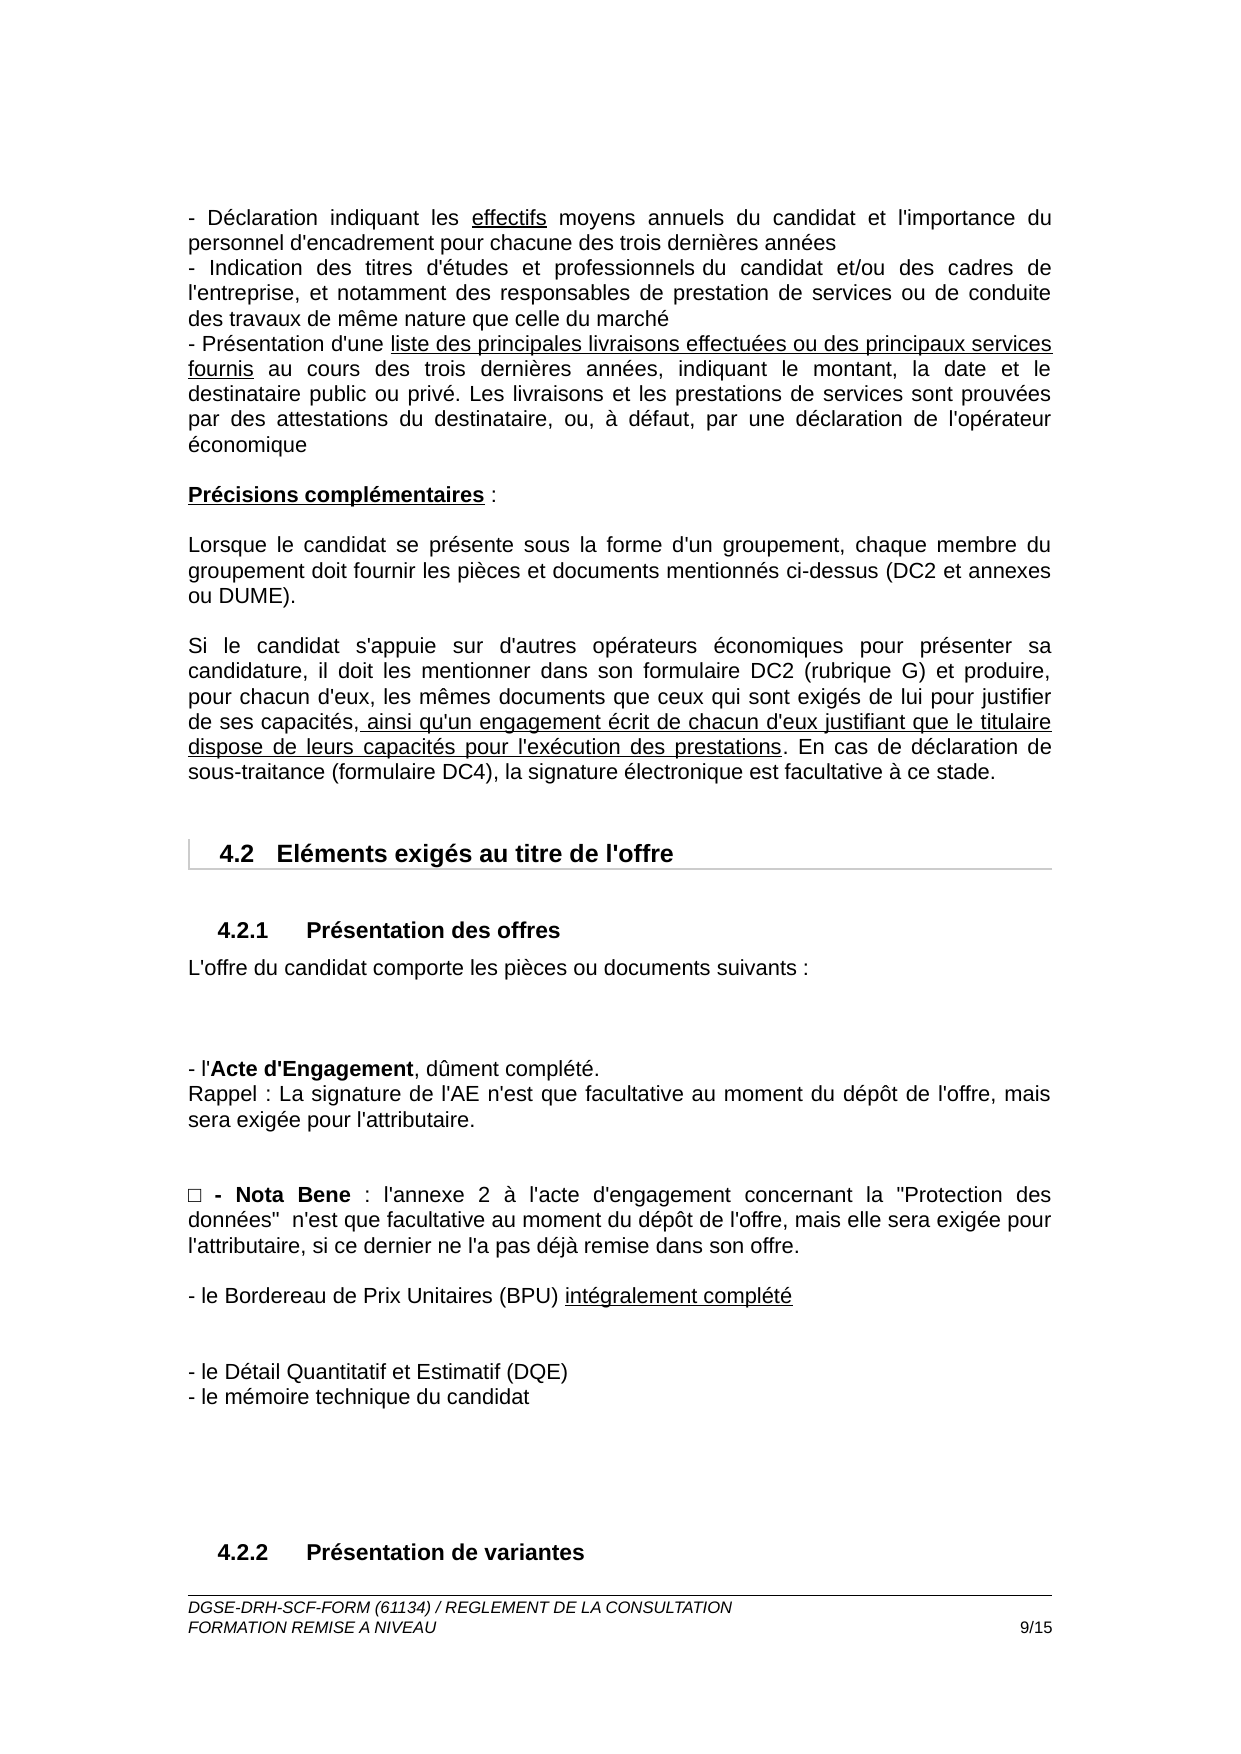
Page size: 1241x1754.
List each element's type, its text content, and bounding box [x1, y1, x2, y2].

text - Indication des titres d'études et professionnels du candidat et/ou des cadres de l'entreprise, et notamment des responsables de prestation de services ou de conduite des travaux de même nature que celle du marché [188, 255, 1052, 331]
text Précisions complémentaires : [188, 482, 1052, 507]
text - Présentation d'une liste des principales livraisons effectuées ou des principaux services fournis au cours des trois dernières années, indiquant le montant, la date et le destinataire public ou privé. Les livraisons et les prestations de services sont prouvées par des attestations du destinataire, ou, à défaut, par une déclaration de l'opérateur économique [188, 331, 1052, 457]
text - le Détail Quantitatif et Estimatif (DQE) [188, 1358, 1052, 1384]
text - l'Acte d'Engagement, dûment complété. [188, 1056, 1052, 1081]
text Rappel : La signature de l'AE n'est que facultative au moment du dépôt de l'offre, mais sera exigée pour l'attributaire. [188, 1081, 1052, 1132]
text Lorsque le candidat se présente sous la forme d'un groupement, chaque membre du groupement doit fournir les pièces et documents mentionnés ci-dessus (DC2 et annexes ou DUME). [188, 532, 1052, 608]
text - Déclaration indiquant les effectifs moyens annuels du candidat et l'importance du personnel d'encadrement pour chacune des trois dernières années [188, 204, 1052, 255]
subtitle Présentation des offres [188, 917, 1052, 943]
subtitle Eléments exigés au titre de l'offre [190, 839, 1052, 868]
text L'offre du candidat comporte les pièces ou documents suivants : [188, 955, 1052, 980]
text - le Bordereau de Prix Unitaires (BPU) intégralement complété [188, 1283, 1052, 1308]
text □ - Nota Bene : l'annexe 2 à l'acte d'engagement concernant la "Protection des données" n'est que facultative au moment du dépôt de l'offre, mais elle sera exigée pour l'attributaire, si ce dernier ne l'a pas déjà remise dans son offre. [188, 1182, 1052, 1258]
text Si le candidat s'appuie sur d'autres opérateurs économiques pour présenter sa candidature, il doit les mentionner dans son formulaire DC2 (rubrique G) et produire, pour chacun d'eux, les mêmes documents que ceux qui sont exigés de lui pour justifier de ses capacités, ainsi qu'un engagement écrit de chacun d'eux justifiant que le titulaire dispose de leurs capacités pour l'exécution des prestations. En cas de déclaration de sous-traitance (formulaire DC4), la signature électronique est facultative à ce stade. [188, 633, 1052, 784]
text - le mémoire technique du candidat [188, 1384, 1052, 1409]
subtitle Présentation de variantes [188, 1539, 1052, 1566]
